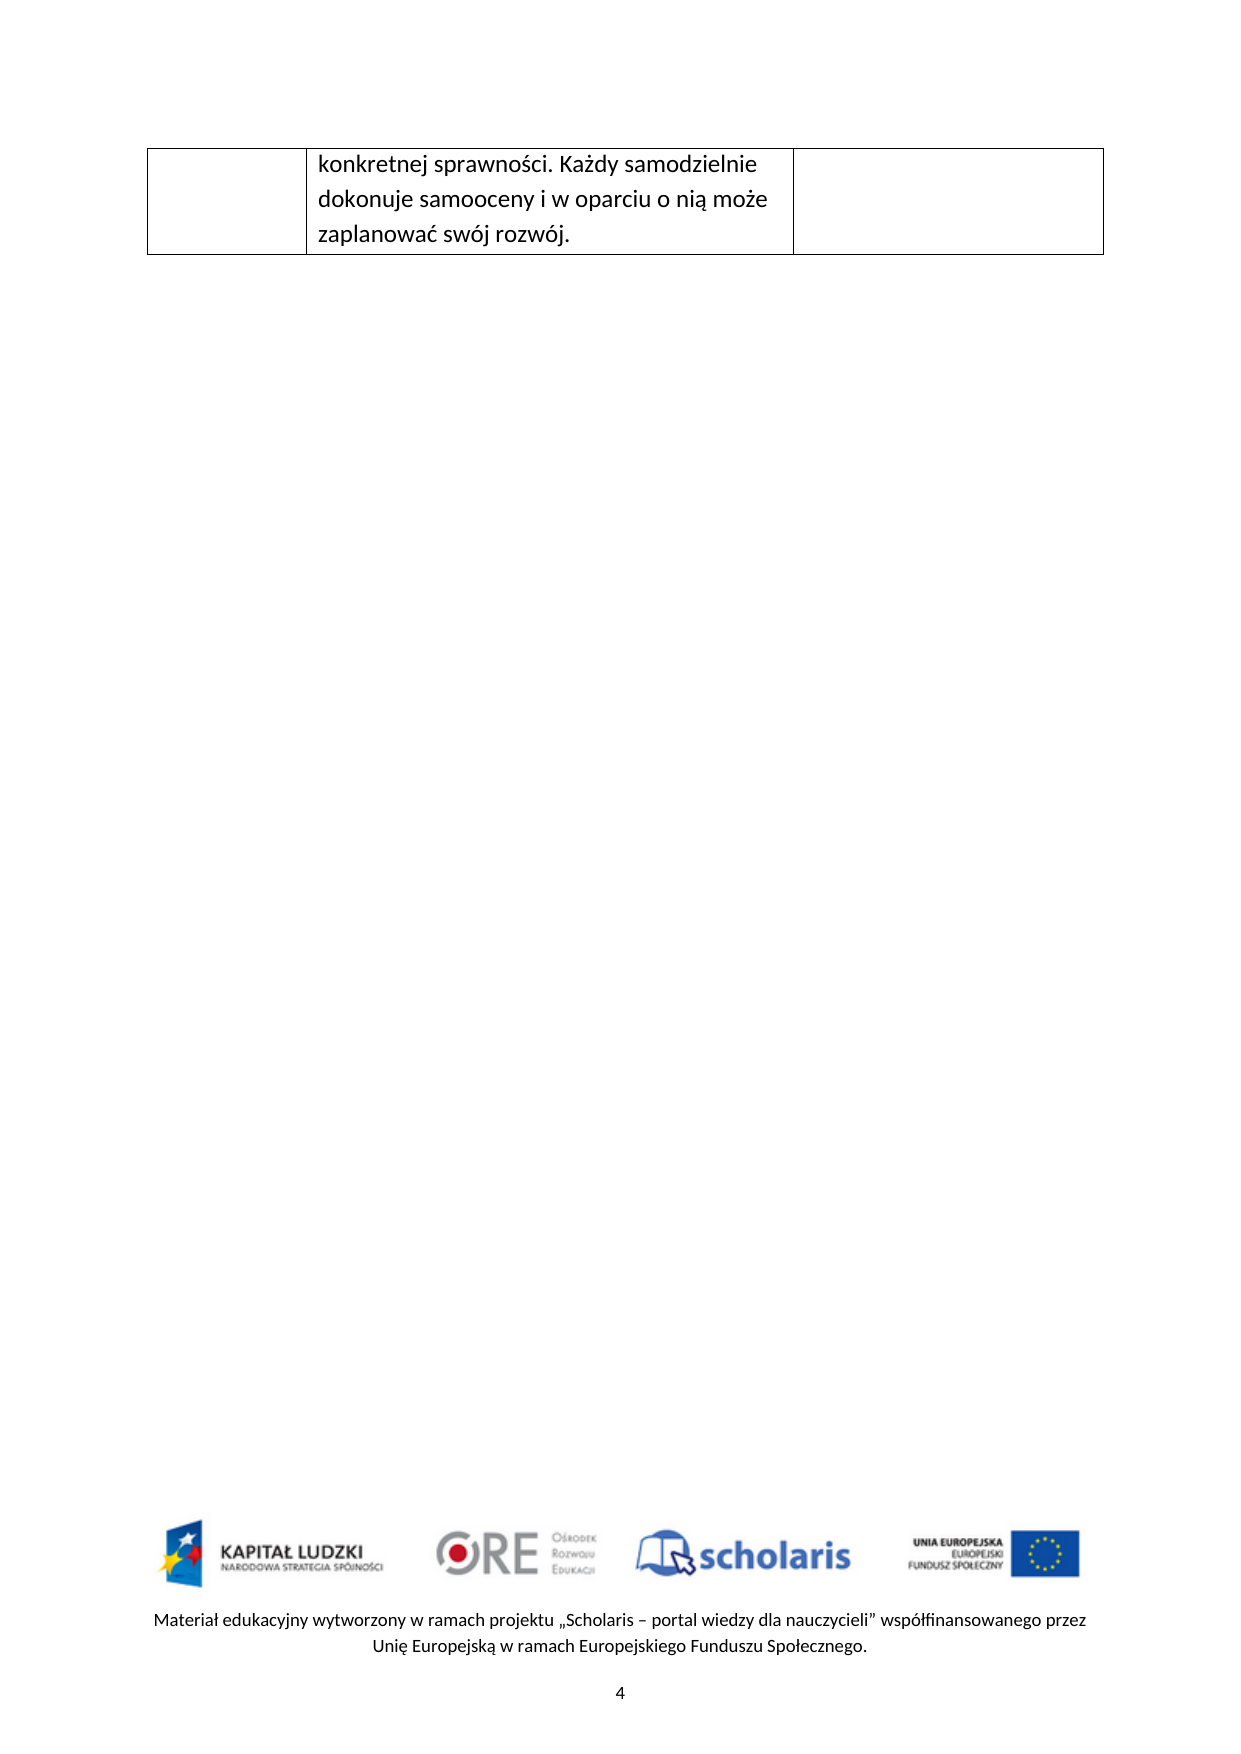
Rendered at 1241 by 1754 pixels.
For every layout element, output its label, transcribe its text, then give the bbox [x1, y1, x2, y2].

table_cell konkretnej sprawności. Każdy samodzielnie dokonuje samooceny i w oparciu o nią może zaplanować swój rozwój. [307, 149, 793, 253]
table_cell [148, 149, 306, 253]
table_cell [794, 149, 1103, 253]
